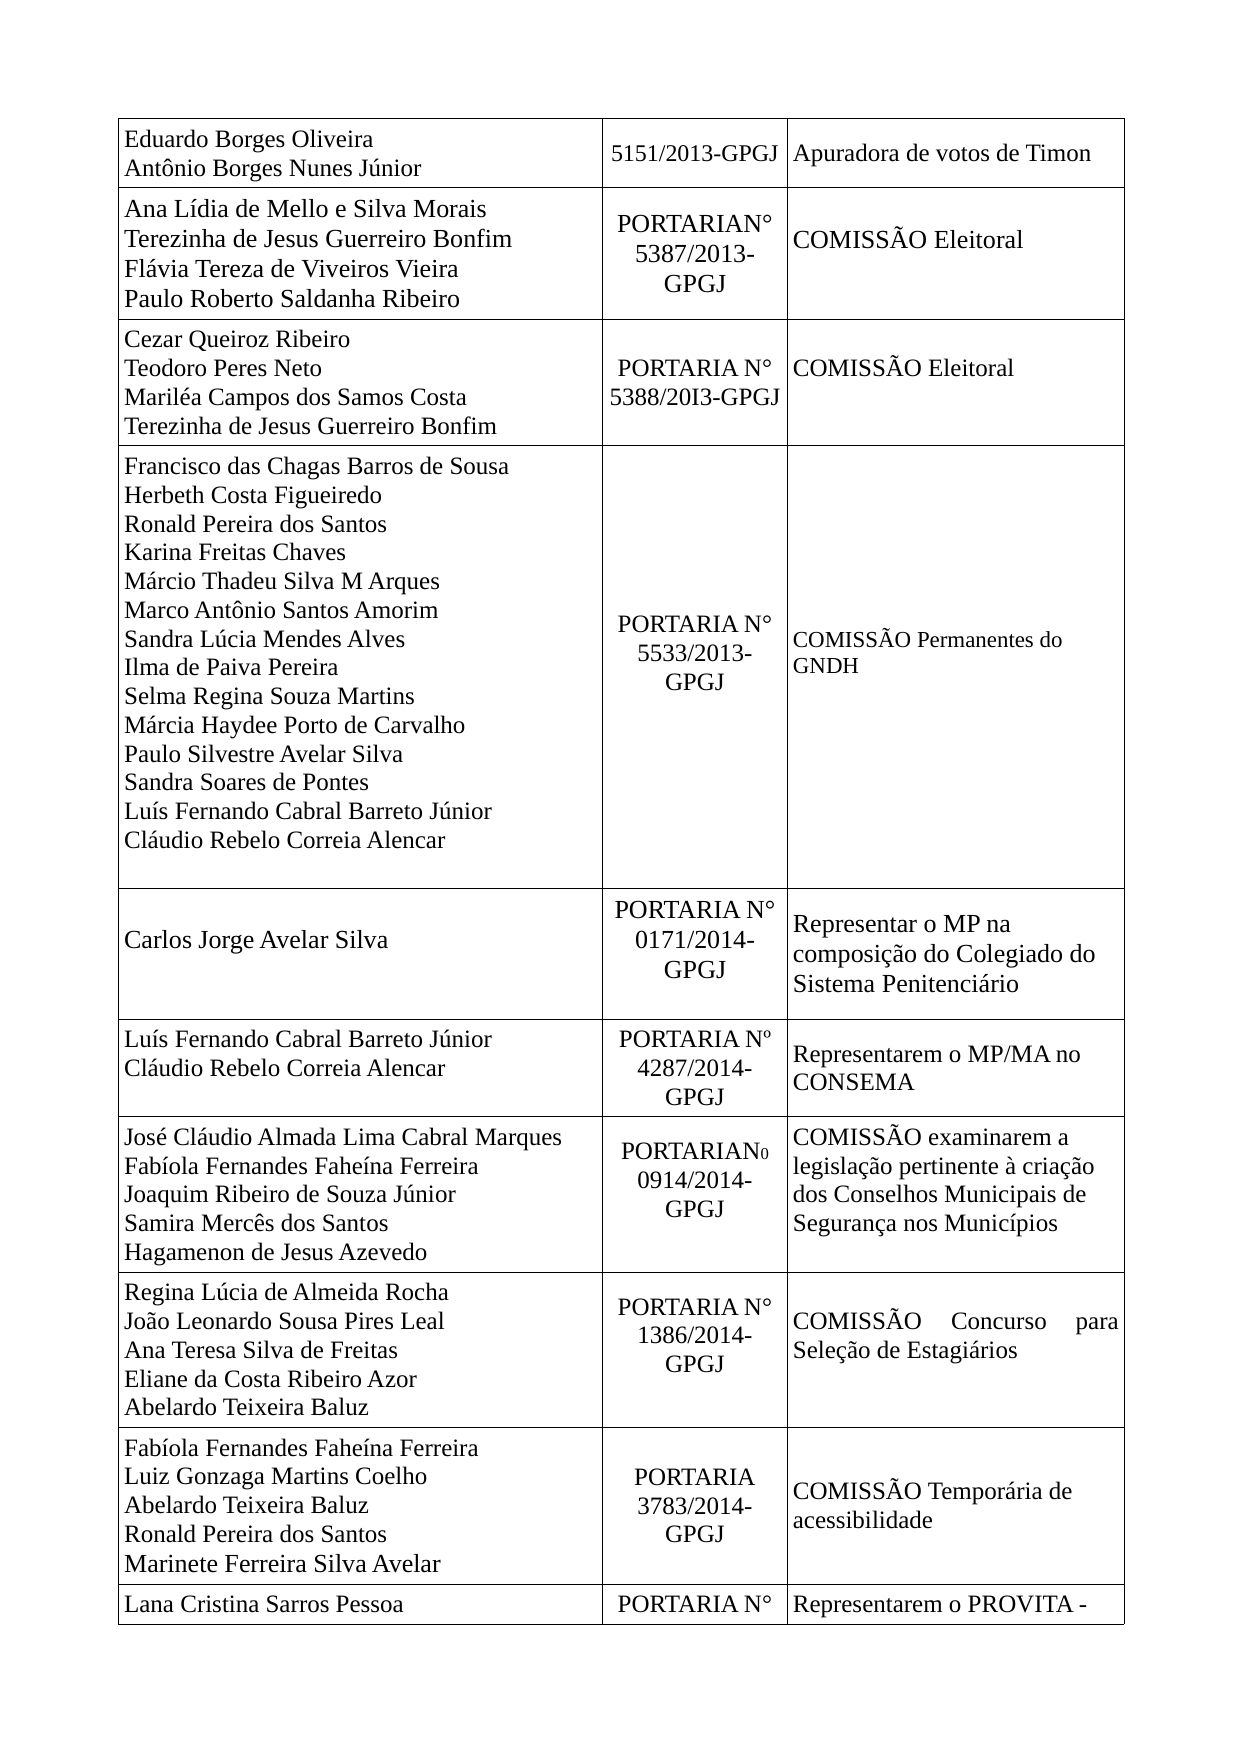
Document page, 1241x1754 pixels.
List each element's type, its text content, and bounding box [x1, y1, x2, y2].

table_cell COMISSÃO Permanentes do GNDH [788, 446, 1124, 888]
table_cell Ana Lídia de Mello e Silva Morais Terezinha de Jesus Guerreiro Bonfim Flávia Tereza de Viveiros Vieira Paulo Roberto Saldanha Ribeiro [119, 188, 602, 319]
table_cell Apuradora de votos de Timon [788, 119, 1124, 187]
table_cell Regina Lúcia de Almeida Rocha João Leonardo Sousa Pires Leal Ana Teresa Silva de Freitas Eliane da Costa Ribeiro Azor Abelardo Teixeira Baluz [119, 1273, 602, 1427]
table_cell Lana Cristina Sarros Pessoa [119, 1585, 602, 1624]
table_cell Cezar Queiroz Ribeiro Teodoro Peres Neto Mariléa Campos dos Samos Costa Terezinha de Jesus Guerreiro Bonfim [119, 320, 602, 445]
table_cell COMISSÃO Concurso para Seleção de Estagiários [788, 1273, 1124, 1427]
table_cell PORTARIA N° 5388/20I3-GPGJ [603, 320, 787, 445]
table_cell PORTARIA N° 0171/2014-GPGJ [603, 889, 787, 1018]
table_cell 5151/2013-GPGJ [603, 119, 787, 187]
table_cell PORTARIA N° [603, 1585, 787, 1624]
table_cell Representarem o PROVITA [788, 1585, 1124, 1624]
table_cell PORTARIA N° 5533/2013-GPGJ [603, 446, 787, 888]
table_cell Carlos Jorge Avelar Silva [119, 889, 602, 1018]
table_cell Representar o MP na composição do Colegiado do Sistema Penitenciário [788, 889, 1124, 1018]
table_cell PORTARIAN° 5387/2013-GPGJ [603, 188, 787, 319]
table_cell PORTARIAN0 0914/2014-GPGJ [603, 1117, 787, 1272]
table_cell Eduardo Borges Oliveira Antônio Borges Nunes Júnior [119, 119, 602, 187]
table_cell COMISSÃO examinarem a legislação pertinente à criação dos Conselhos Municipais de Segurança nos Municípios [788, 1117, 1124, 1272]
table_cell PORTARIA Nº 4287/2014-GPGJ [603, 1020, 787, 1116]
table_cell Representarem o MP/MA no CONSEMA [788, 1020, 1124, 1116]
table_cell Fabíola Fernandes Faheína Ferreira Luiz Gonzaga Martins Coelho Abelardo Teixeira Baluz Ronald Pereira dos Santos Marinete Ferreira Silva Avelar [119, 1428, 602, 1583]
table_cell José Cláudio Almada Lima Cabral Marques Fabíola Fernandes Faheína Ferreira Joaquim Ribeiro de Souza Júnior Samira Mercês dos Santos Hagamenon de Jesus Azevedo [119, 1117, 602, 1272]
table_cell Luís Fernando Cabral Barreto Júnior Cláudio Rebelo Correia Alencar [119, 1020, 602, 1116]
table_cell COMISSÃO Temporária de acessibilidade [788, 1428, 1124, 1583]
table_cell PORTARIA N° 1386/2014-GPGJ [603, 1273, 787, 1427]
table_cell Francisco das Chagas Barros de Sousa Herbeth Costa Figueiredo Ronald Pereira dos Santos Karina Freitas Chaves Márcio Thadeu Silva M Arques Marco Antônio Santos Amorim Sandra Lúcia Mendes Alves Ilma de Paiva Pereira Selma Regina Souza Martins Márcia Haydee Porto de Carvalho Paulo Silvestre Avelar Silva Sandra Soares de Pontes Luís Fernando Cabral Barreto Júnior Cláudio Rebelo Correia Alencar [119, 446, 602, 888]
table_cell PORTARIA 3783/2014-GPGJ [603, 1428, 787, 1583]
table_cell COMISSÃO Eleitoral [788, 188, 1124, 319]
table_cell COMISSÃO Eleitoral [788, 320, 1124, 445]
